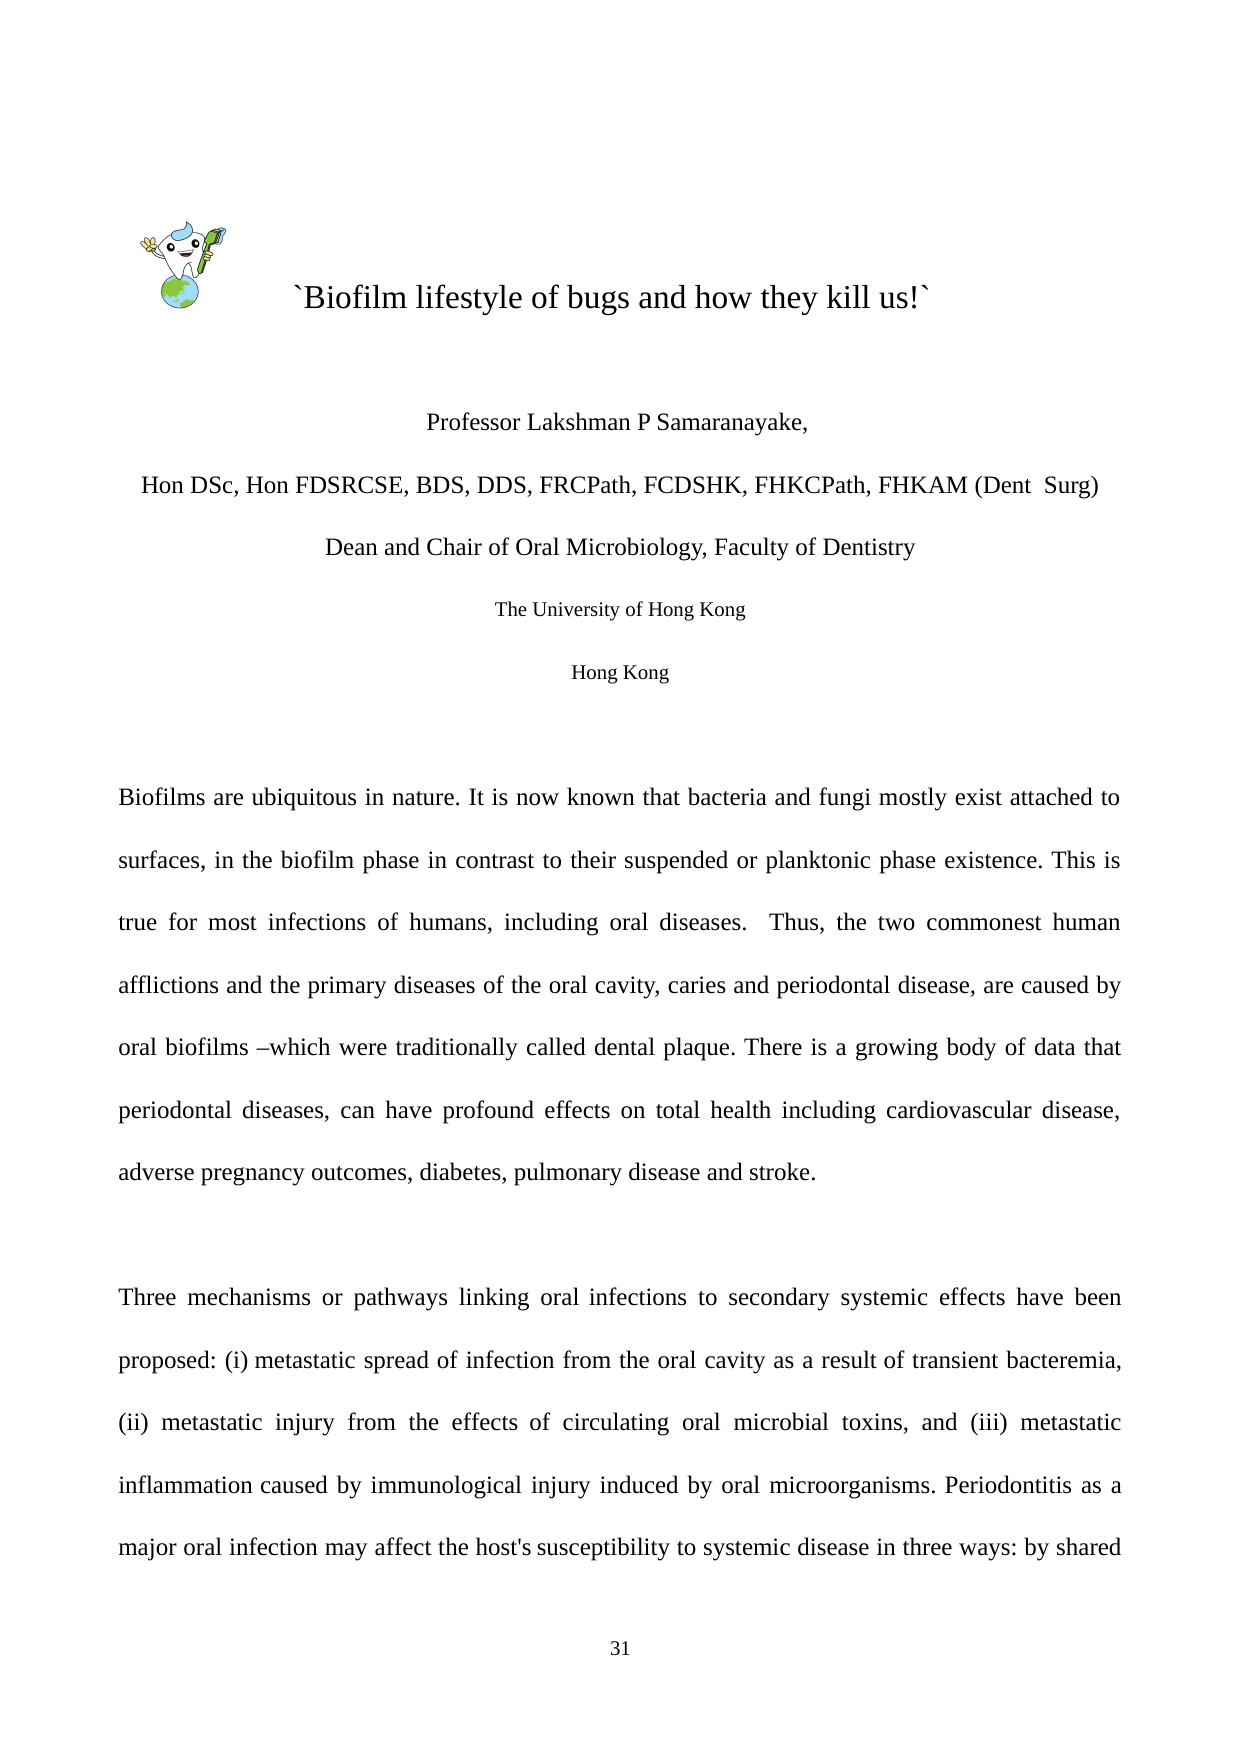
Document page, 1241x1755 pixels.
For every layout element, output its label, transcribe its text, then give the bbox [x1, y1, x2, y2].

text Biofilms are ubiquitous in nature. It is now known that bacteria and fungi mostly exist attached to surfaces, in the biofilm phase in contrast to their suspended or planktonic phase existence. This is true for most infections of humans, including oral diseases. Thus, the two commonest human afflictions and the primary diseases of the oral cavity, caries and periodontal disease, are caused by oral biofilms –which were traditionally called dental plaque. There is a growing body of data that periodontal diseases, can have profound effects on total health including cardiovascular disease, adverse pregnancy outcomes, diabetes, pulmonary disease and stroke. [118, 755, 1122, 1192]
text Hong Kong [118, 630, 1122, 692]
text Three mechanisms or pathways linking oral infections to secondary systemic effects have been proposed: (i) metastatic spread of infection from the oral cavity as a result of transient bacteremia, (ii) metastatic injury from the effects of circulating oral microbial toxins, and (iii) metastatic inflammation caused by immunological injury induced by oral microorganisms. Periodontitis as a major oral infection may affect the host's susceptibility to systemic disease in three ways: by shared [118, 1255, 1122, 1567]
text Hon DSc, Hon FDSRCSE, BDS, DDS, FRCPath, FCDSHK, FHKCPath, FHKAM (Dent Surg) [118, 442, 1122, 505]
text Dean and Chair of Oral Microbiology, Faculty of Dentistry [118, 505, 1122, 567]
text The University of Hong Kong [118, 567, 1122, 630]
text Professor Lakshman P Samaranayake, [118, 380, 1122, 442]
text `Biofilm lifestyle of bugs and how they kill us!` [118, 255, 1122, 317]
